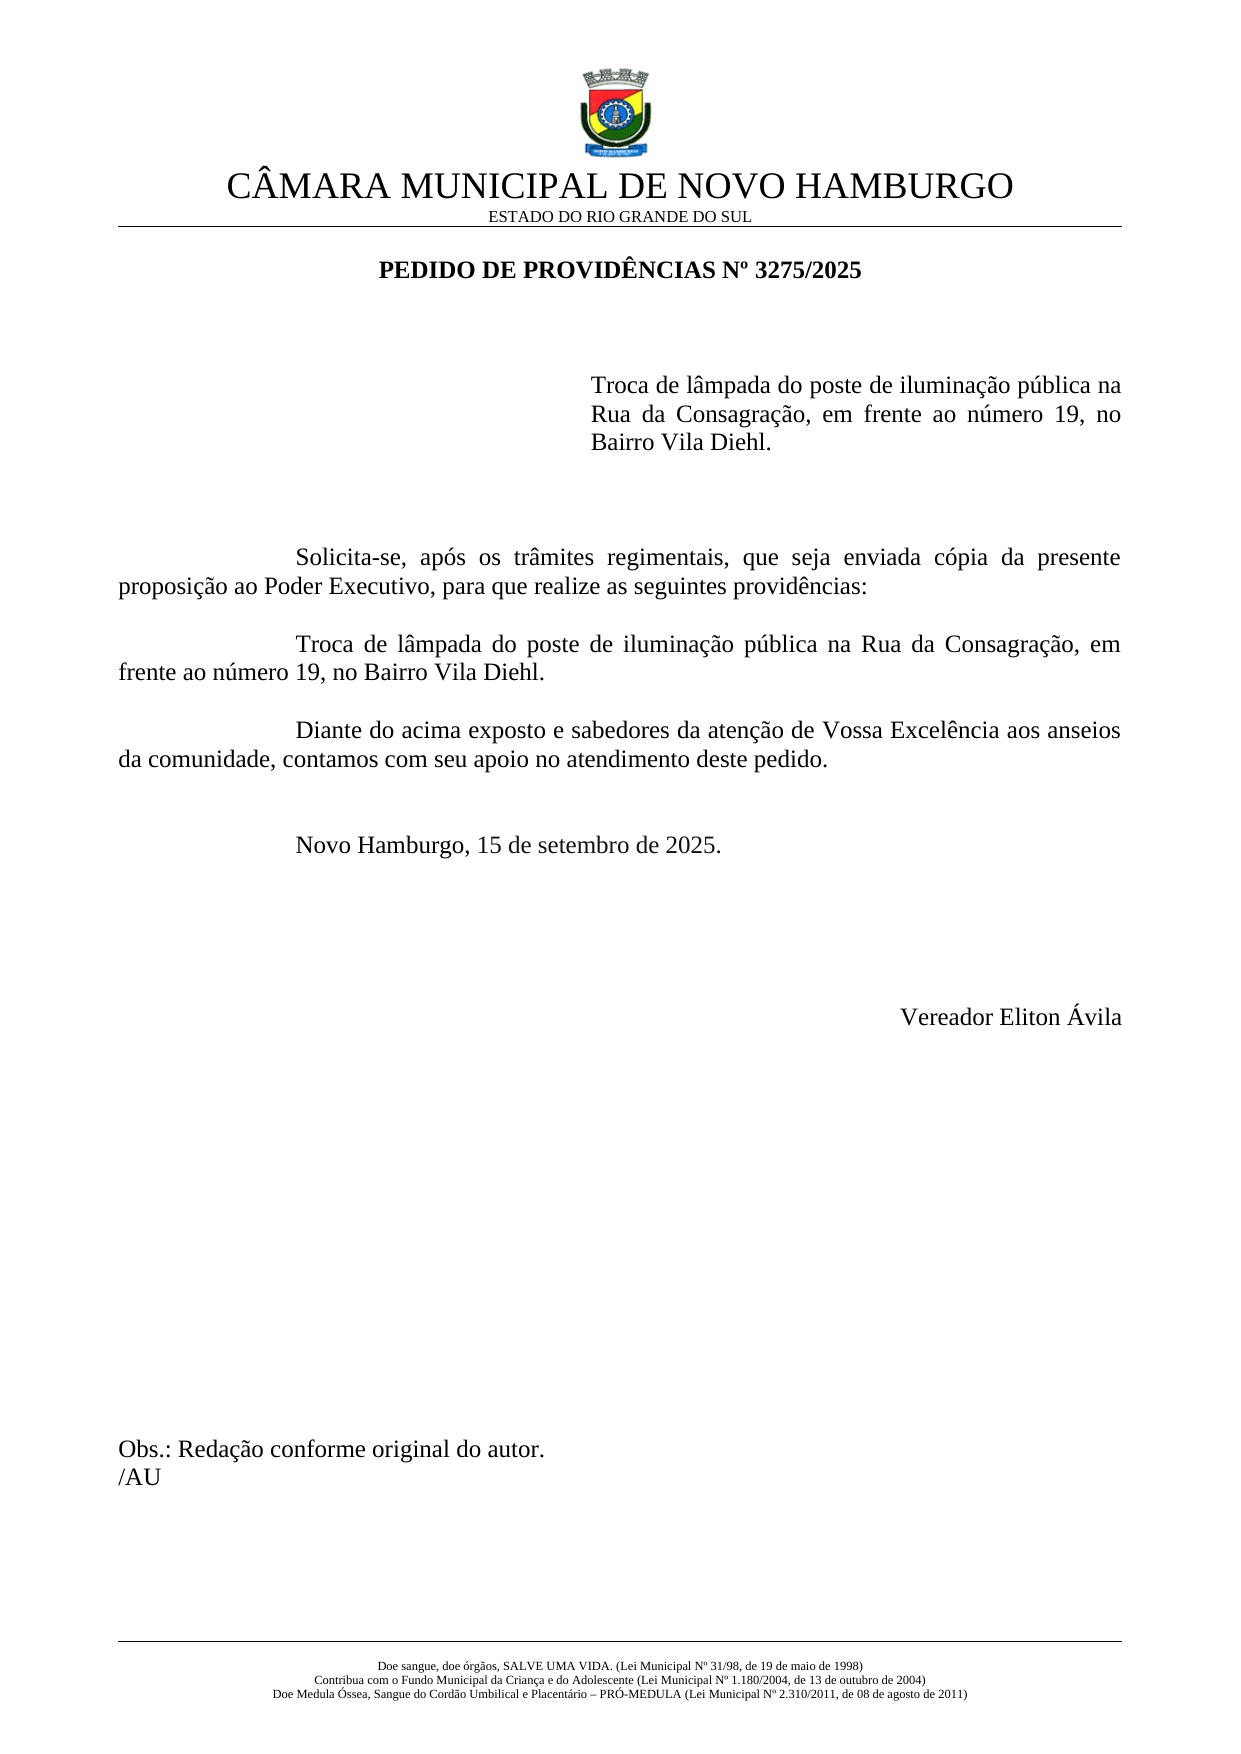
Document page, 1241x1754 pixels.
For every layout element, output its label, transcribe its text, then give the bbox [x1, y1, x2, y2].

text Vereador Eliton Ávila [118, 1002, 1122, 1031]
text Novo Hamburgo, 15 de setembro de 2025. [118, 830, 1122, 859]
text Troca de lâmpada do poste de iluminação pública na Rua da Consagração, em frente ao número 19, no Bairro Vila Diehl. [591, 370, 1122, 456]
text Diante do acima exposto e sabedores da atenção de Vossa Excelência aos anseios da comunidade, contamos com seu apoio no atendimento deste pedido. [118, 715, 1122, 772]
text Solicita-se, após os trâmites regimentais, que seja enviada cópia da presente proposição ao Poder Executivo, para que realize as seguintes providências: [118, 542, 1122, 600]
picture [574, 61, 655, 162]
text Obs.: Redação conforme original do autor. [118, 1434, 1122, 1462]
text Troca de lâmpada do poste de iluminação pública na Rua da Consagração, em frente ao número 19, no Bairro Vila Diehl. [118, 629, 1122, 686]
text /AU [118, 1462, 1122, 1491]
text PEDIDO DE PROVIDÊNCIAS Nº 3275/2025 [118, 255, 1122, 284]
